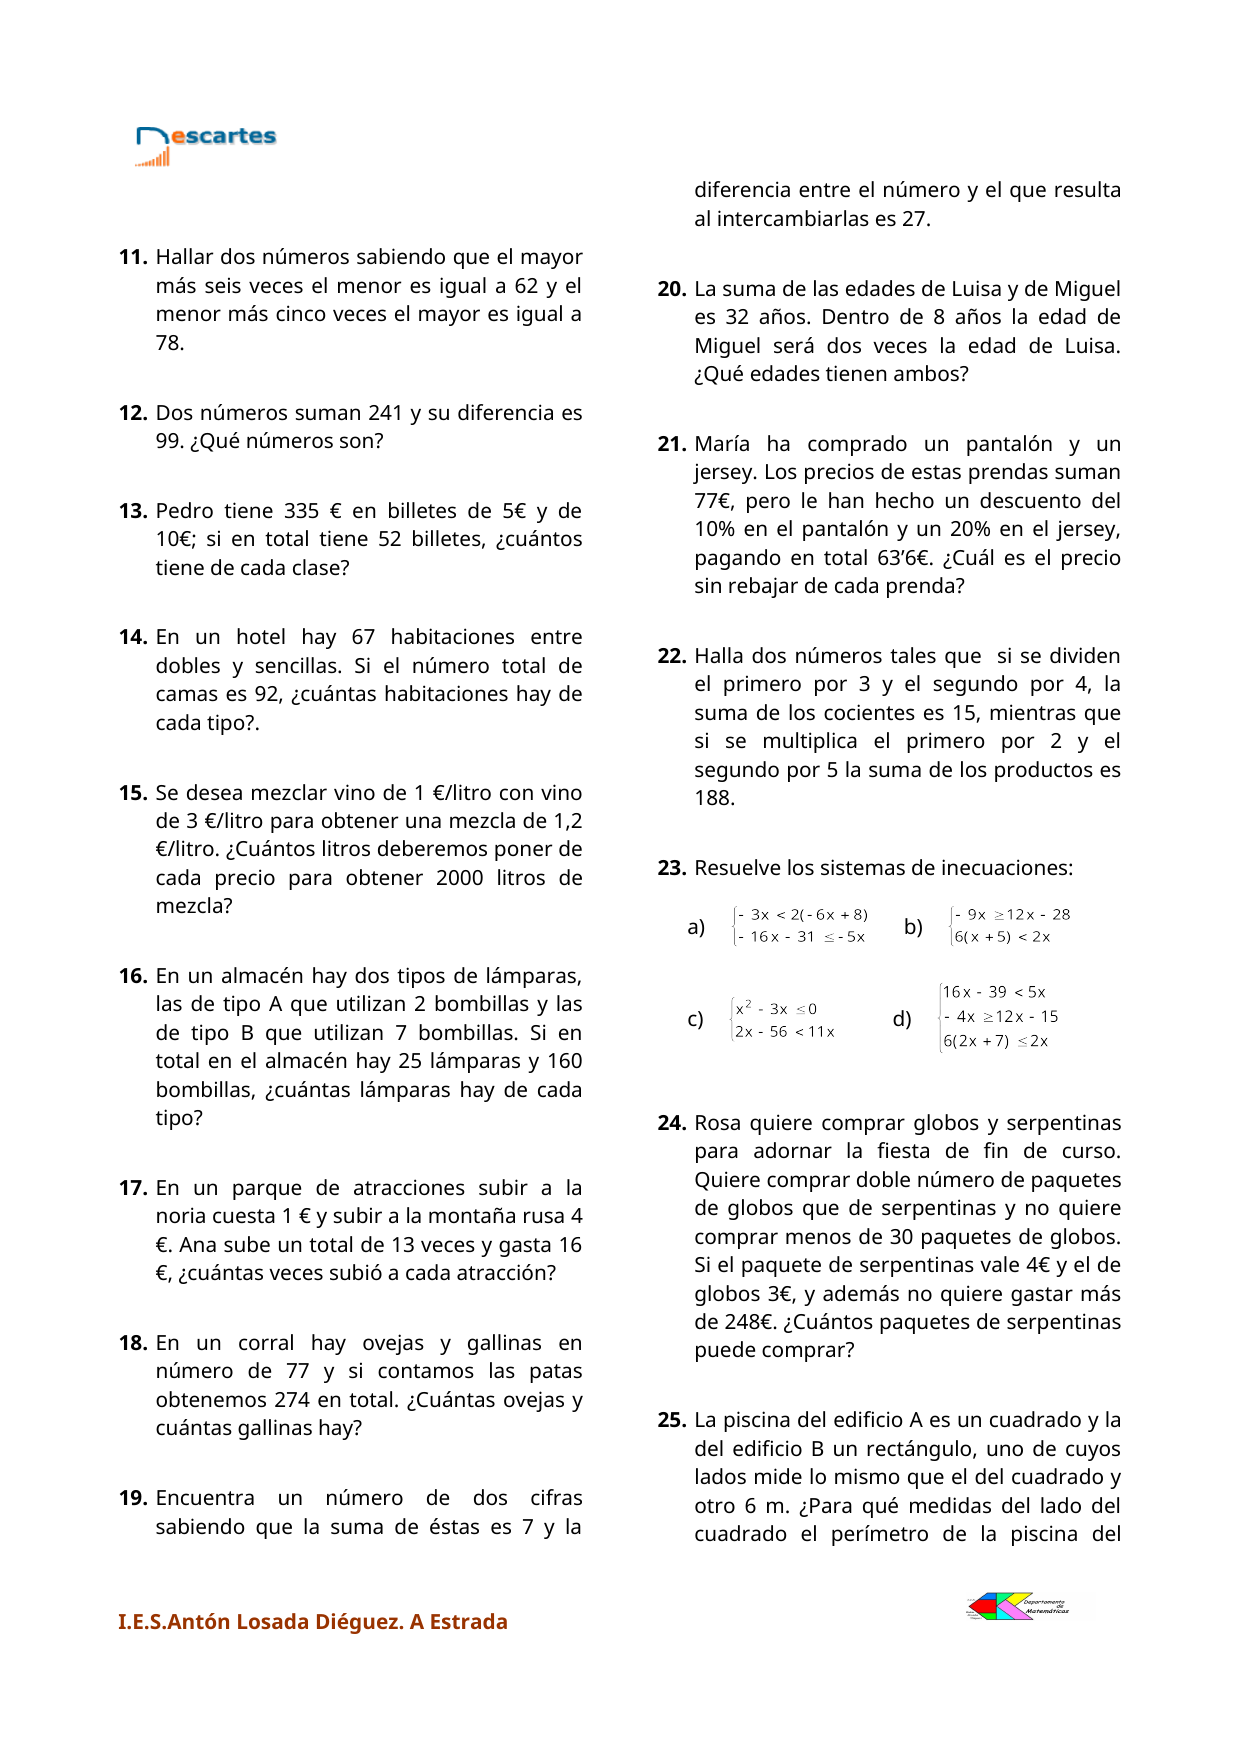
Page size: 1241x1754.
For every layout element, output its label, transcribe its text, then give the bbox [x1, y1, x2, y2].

list Rosa quiere comprar globos y serpentinas para adornar la fiesta de fin de curso. Quiere comprar doble número de paquetes de globos que de serpentinas y no quiere comprar menos de 30 paquetes de globos. Si el paquete de serpentinas vale 4€ y el de globos 3€, y además no quiere gastar más de 248€. ¿Cuántos paquetes de serpentinas puede comprar? [687, 1108, 1122, 1364]
list Hallar dos números sabiendo que el mayor más seis veces el menor es igual a 62 y el menor más cinco veces el mayor es igual a 78. [148, 242, 583, 356]
list En un hotel hay 67 habitaciones entre dobles y sencillas. Si el número total de camas es 92, ¿cuántas habitaciones hay de cada tipo?. [148, 622, 583, 736]
list La piscina del edificio A es un cuadrado y la del edificio B un rectángulo, uno de cuyos lados mide lo mismo que el del cuadrado y otro 6 m. ¿Para qué medidas del lado del cuadrado el perímetro de la piscina del [687, 1405, 1122, 1548]
picture [134, 127, 280, 167]
picture [966, 1592, 1096, 1621]
list La suma de las edades de Luisa y de Miguel es 32 años. Dentro de 8 años la edad de Miguel será dos veces la edad de Luisa. ¿Qué edades tienen ambos? [687, 274, 1122, 388]
list Pedro tiene 335 € en billetes de 5€ y de 10€; si en total tiene 52 billetes, ¿cuántos tiene de cada clase? [148, 496, 583, 581]
list María ha comprado un pantalón y un jersey. Los precios de estas prendas suman 77€, pero le han hecho un descuento del 10% en el pantalón y un 20% en el jersey, pagando en total 63’6€. ¿Cuál es el precio sin rebajar de cada prenda? [687, 429, 1122, 599]
list diferencia entre el número y el que resulta al intercambiarlas es 27. [687, 176, 1122, 232]
list Halla dos números tales que si se dividen el primero por 3 y el segundo por 4, la suma de los cocientes es 15, mientras que si se multiplica el primero por 2 y el segundo por 5 la suma de los productos es 188. [687, 641, 1122, 812]
list Se desea mezclar vino de 1 €/litro con vino de 3 €/litro para obtener una mezcla de 1,2 €/litro. ¿Cuántos litros deberemos poner de cada precio para obtener 2000 litros de mezcla? [148, 778, 583, 920]
list En un corral hay ovejas y gallinas en número de 77 y si contamos las patas obtenemos 274 en total. ¿Cuántas ovejas y cuántas gallinas hay? [148, 1328, 583, 1442]
list Resuelve los sistemas de inecuaciones: [687, 853, 1122, 881]
text a) b) [687, 894, 1122, 958]
list En un almacén hay dos tipos de lámparas, las de tipo A que utilizan 2 bombillas y las de tipo B que utilizan 7 bombillas. Si en total en el almacén hay 25 lámparas y 160 bombillas, ¿cuántas lámparas hay de cada tipo? [148, 961, 583, 1132]
list En un parque de atracciones subir a la noria cuesta 1 € y subir a la montaña rusa 4 €. Ana sube un total de 13 veces y gasta 16 €, ¿cuántas veces subió a cada atracción? [148, 1173, 583, 1287]
list Encuentra un número de dos cifras sabiendo que la suma de éstas es 7 y la [148, 1483, 583, 1540]
list Dos números suman 241 y su diferencia es 99. ¿Qué números son? [148, 398, 583, 454]
text c) d) [687, 971, 1122, 1067]
